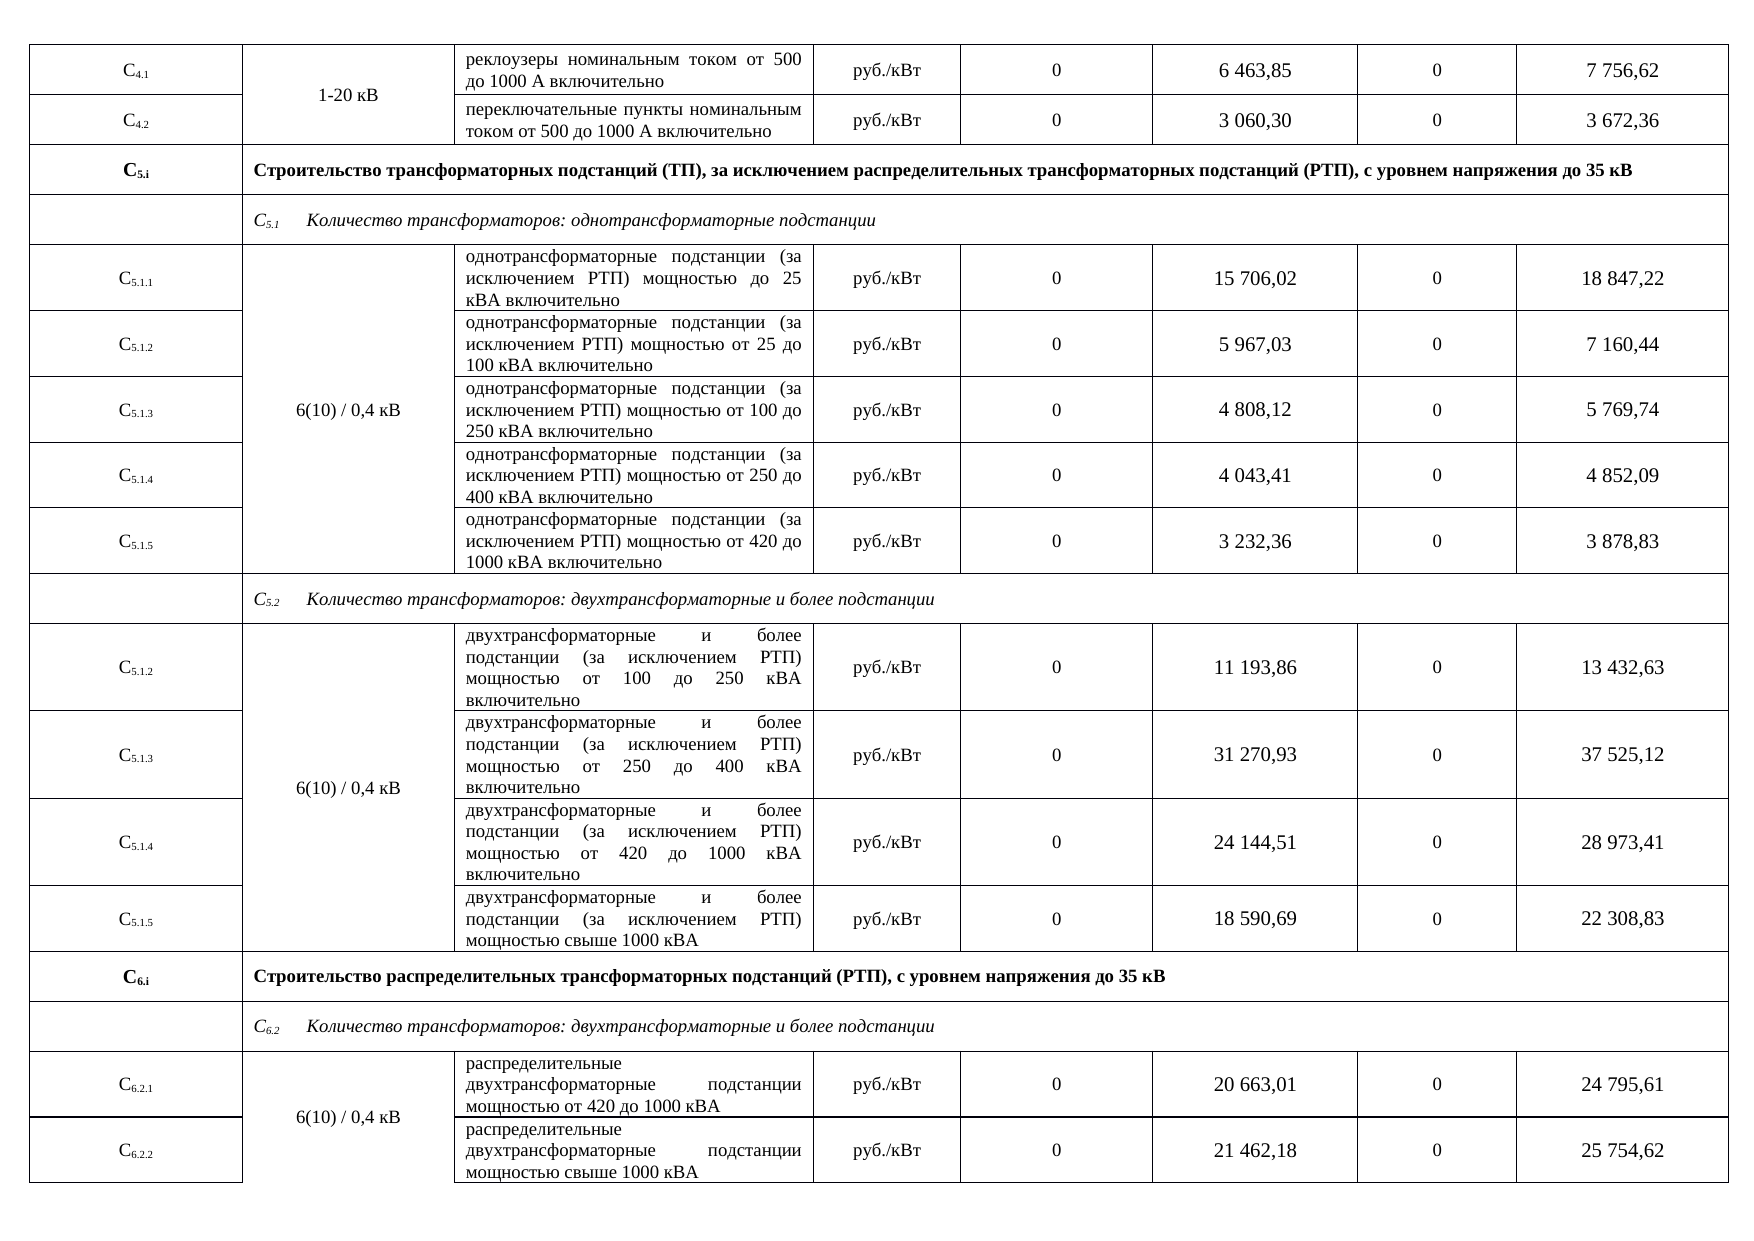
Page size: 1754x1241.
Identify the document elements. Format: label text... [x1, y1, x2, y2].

table_cell руб./кВт [814, 95, 960, 144]
table_cell 22 308,83 [1517, 886, 1728, 951]
table_cell 0 [1358, 245, 1516, 310]
table_cell 11 193,86 [1153, 624, 1357, 710]
table_cell 0 [1358, 1052, 1516, 1116]
table_cell С4.1 [30, 45, 242, 94]
table_cell руб./кВт [814, 245, 960, 310]
table_cell 0 [961, 799, 1152, 885]
table_cell 18 847,22 [1517, 245, 1728, 310]
table_cell 0 [961, 508, 1152, 573]
table_cell руб./кВт [814, 1118, 960, 1182]
table_cell 0 [961, 886, 1152, 951]
table_cell двухтрансформаторные и более подстанции (за исключением РТП) мощностью свыше 1000 кВА [455, 886, 813, 951]
table_cell руб./кВт [814, 508, 960, 573]
table_cell 5 769,74 [1517, 377, 1728, 442]
table_cell 7 756,62 [1517, 45, 1728, 94]
table_cell С6.2 Количество трансформаторов: двухтрансформаторные и более подстанции [243, 1002, 1728, 1051]
table_cell С6.2.2 [30, 1118, 242, 1182]
table_cell 6 463,85 [1153, 45, 1357, 94]
table_cell 0 [961, 1052, 1152, 1116]
table_cell [30, 1002, 242, 1051]
table_cell распределительные двухтрансформаторные подстанции мощностью свыше 1000 кВА [455, 1118, 813, 1182]
table_cell 0 [1358, 886, 1516, 951]
table_cell 21 462,18 [1153, 1118, 1357, 1182]
table_cell руб./кВт [814, 1052, 960, 1116]
table_cell С5.2 Количество трансформаторов: двухтрансформаторные и более подстанции [243, 574, 1728, 623]
table_cell С5.1.4 [30, 443, 242, 507]
table_cell 20 663,01 [1153, 1052, 1357, 1116]
table_cell 0 [1358, 1118, 1516, 1182]
table_cell Строительство трансформаторных подстанций (ТП), за исключением распределительных трансформаторных подстанций (РТП), с уровнем напряжения до 35 кВ [243, 145, 1728, 194]
table_cell переключательные пункты номинальным током от 500 до 1000 А включительно [455, 95, 813, 144]
table_cell 0 [961, 443, 1152, 507]
table_cell С5.1 Количество трансформаторов: однотрансформаторные подстанции [243, 195, 1728, 244]
table_cell однотрансформаторные подстанции (за исключением РТП) мощностью до 25 кВА включительно [455, 245, 813, 310]
table_cell 24 795,61 [1517, 1052, 1728, 1116]
table_cell С5.1.5 [30, 508, 242, 573]
table_cell 37 525,12 [1517, 711, 1728, 798]
table_cell 0 [961, 624, 1152, 710]
table_cell 3 672,36 [1517, 95, 1728, 144]
table_cell 4 808,12 [1153, 377, 1357, 442]
table_cell 13 432,63 [1517, 624, 1728, 710]
table_cell руб./кВт [814, 45, 960, 94]
table_cell распределительные двухтрансформаторные подстанции мощностью от 420 до 1000 кВА [455, 1052, 813, 1116]
table_cell руб./кВт [814, 443, 960, 507]
table_cell руб./кВт [814, 799, 960, 885]
table_cell 0 [961, 377, 1152, 442]
table_cell 3 232,36 [1153, 508, 1357, 573]
table_cell 25 754,62 [1517, 1118, 1728, 1182]
table_cell С4.2 [30, 95, 242, 144]
table_cell реклоузеры номинальным током от 500 до 1000 А включительно [455, 45, 813, 94]
table_cell руб./кВт [814, 624, 960, 710]
table_cell 31 270,93 [1153, 711, 1357, 798]
table_cell руб./кВт [814, 377, 960, 442]
table_cell С6.2.1 [30, 1052, 242, 1116]
table_cell 4 852,09 [1517, 443, 1728, 507]
table_cell двухтрансформаторные и более подстанции (за исключением РТП) мощностью от 250 до 400 кВА включительно [455, 711, 813, 798]
table_cell С5.1.1 [30, 245, 242, 310]
table_cell С5.i [30, 145, 242, 194]
table_cell однотрансформаторные подстанции (за исключением РТП) мощностью от 420 до 1000 кВА включительно [455, 508, 813, 573]
table_cell двухтрансформаторные и более подстанции (за исключением РТП) мощностью от 100 до 250 кВА включительно [455, 624, 813, 710]
table_cell 0 [961, 45, 1152, 94]
table_cell 0 [1358, 624, 1516, 710]
table_cell 3 878,83 [1517, 508, 1728, 573]
table_cell Строительство распределительных трансформаторных подстанций (РТП), с уровнем напряжения до 35 кВ [243, 952, 1728, 1001]
table_cell однотрансформаторные подстанции (за исключением РТП) мощностью от 25 до 100 кВА включительно [455, 311, 813, 376]
table_cell 18 590,69 [1153, 886, 1357, 951]
table_cell руб./кВт [814, 886, 960, 951]
table_cell [30, 195, 242, 244]
table_cell С5.1.2 [30, 624, 242, 710]
table_cell 0 [1358, 443, 1516, 507]
table_cell С5.1.2 [30, 311, 242, 376]
table_cell 0 [961, 245, 1152, 310]
table_cell 6(10) / 0,4 кВ [243, 624, 454, 951]
table_cell С5.1.3 [30, 377, 242, 442]
table_cell 0 [1358, 311, 1516, 376]
table_cell 15 706,02 [1153, 245, 1357, 310]
table_cell 0 [1358, 711, 1516, 798]
table_cell руб./кВт [814, 311, 960, 376]
table_cell С5.1.3 [30, 711, 242, 798]
table_cell однотрансформаторные подстанции (за исключением РТП) мощностью от 100 до 250 кВА включительно [455, 377, 813, 442]
table_cell 0 [1358, 377, 1516, 442]
table_cell 0 [1358, 799, 1516, 885]
table_cell [30, 574, 242, 623]
table_cell 0 [1358, 508, 1516, 573]
table_cell 0 [961, 311, 1152, 376]
table_cell 0 [1358, 45, 1516, 94]
table_cell 3 060,30 [1153, 95, 1357, 144]
table_cell 24 144,51 [1153, 799, 1357, 885]
table_cell 0 [1358, 95, 1516, 144]
table_cell 1-20 кВ [243, 45, 454, 144]
table_cell 5 967,03 [1153, 311, 1357, 376]
table_cell 6(10) / 0,4 кВ [243, 1052, 454, 1182]
table_cell С5.1.5 [30, 886, 242, 951]
table_cell 0 [961, 95, 1152, 144]
table_cell однотрансформаторные подстанции (за исключением РТП) мощностью от 250 до 400 кВА включительно [455, 443, 813, 507]
table_cell 7 160,44 [1517, 311, 1728, 376]
table_cell 0 [961, 1118, 1152, 1182]
table_cell двухтрансформаторные и более подстанции (за исключением РТП) мощностью от 420 до 1000 кВА включительно [455, 799, 813, 885]
table_cell С6.i [30, 952, 242, 1001]
table_cell руб./кВт [814, 711, 960, 798]
table_cell 28 973,41 [1517, 799, 1728, 885]
table_cell С5.1.4 [30, 799, 242, 885]
table_cell 4 043,41 [1153, 443, 1357, 507]
table_cell 6(10) / 0,4 кВ [243, 245, 454, 573]
table_cell 0 [961, 711, 1152, 798]
